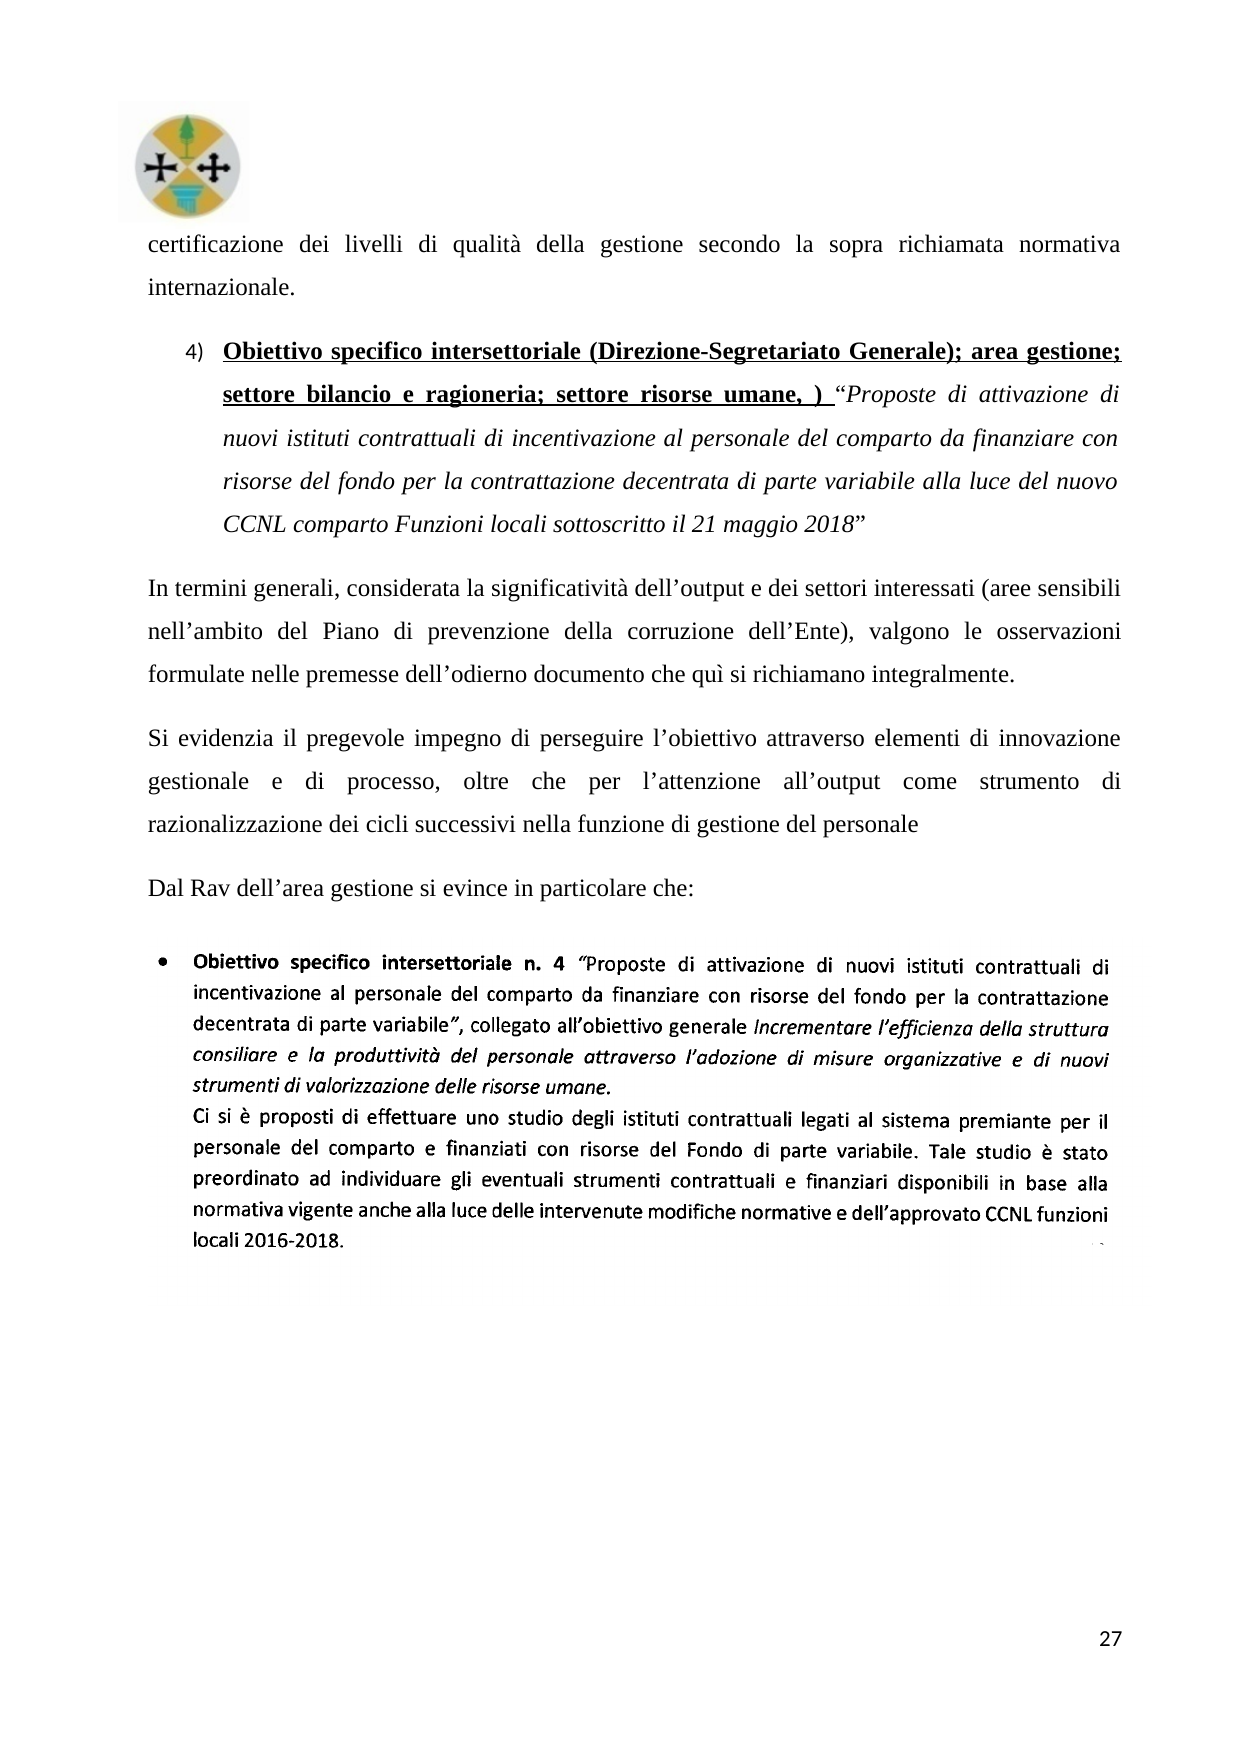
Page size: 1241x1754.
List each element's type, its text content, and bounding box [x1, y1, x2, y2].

list Obiettivo specifico intersettoriale (Direzione-Segretariato Generale); area gestione; settore bilancio e ragioneria; settore risorse umane, ) “Proposte di attivazione di nuovi istituti contrattuali di incentivazione al personale del comparto da finanziare con risorse del fondo per la contrattazione decentrata di parte variabile alla luce del nuovo CCNL comparto Funzioni locali sottoscritto il 21 maggio 2018” [185, 336, 1122, 538]
text Si evidenzia il pregevole impegno di perseguire l’obiettivo attraverso elementi di innovazione gestionale e di processo, oltre che per l’attenzione all’output come strumento di razionalizzazione dei cicli successivi nella funzione di gestione del personale [148, 723, 1122, 838]
text In termini generali, considerata la significatività dell’output e dei settori interessati (aree sensibili nell’ambito del Piano di prevenzione della corruzione dell’Ente), valgono le osservazioni formulate nelle premesse dell’odierno documento che quì si richiamano integralmente. [148, 573, 1122, 688]
text certificazione dei livelli di qualità della gestione secondo la sopra richiamata normativa internazionale. [148, 229, 1122, 301]
text Dal Rav dell’area gestione si evince in particolare che: [148, 873, 1122, 902]
